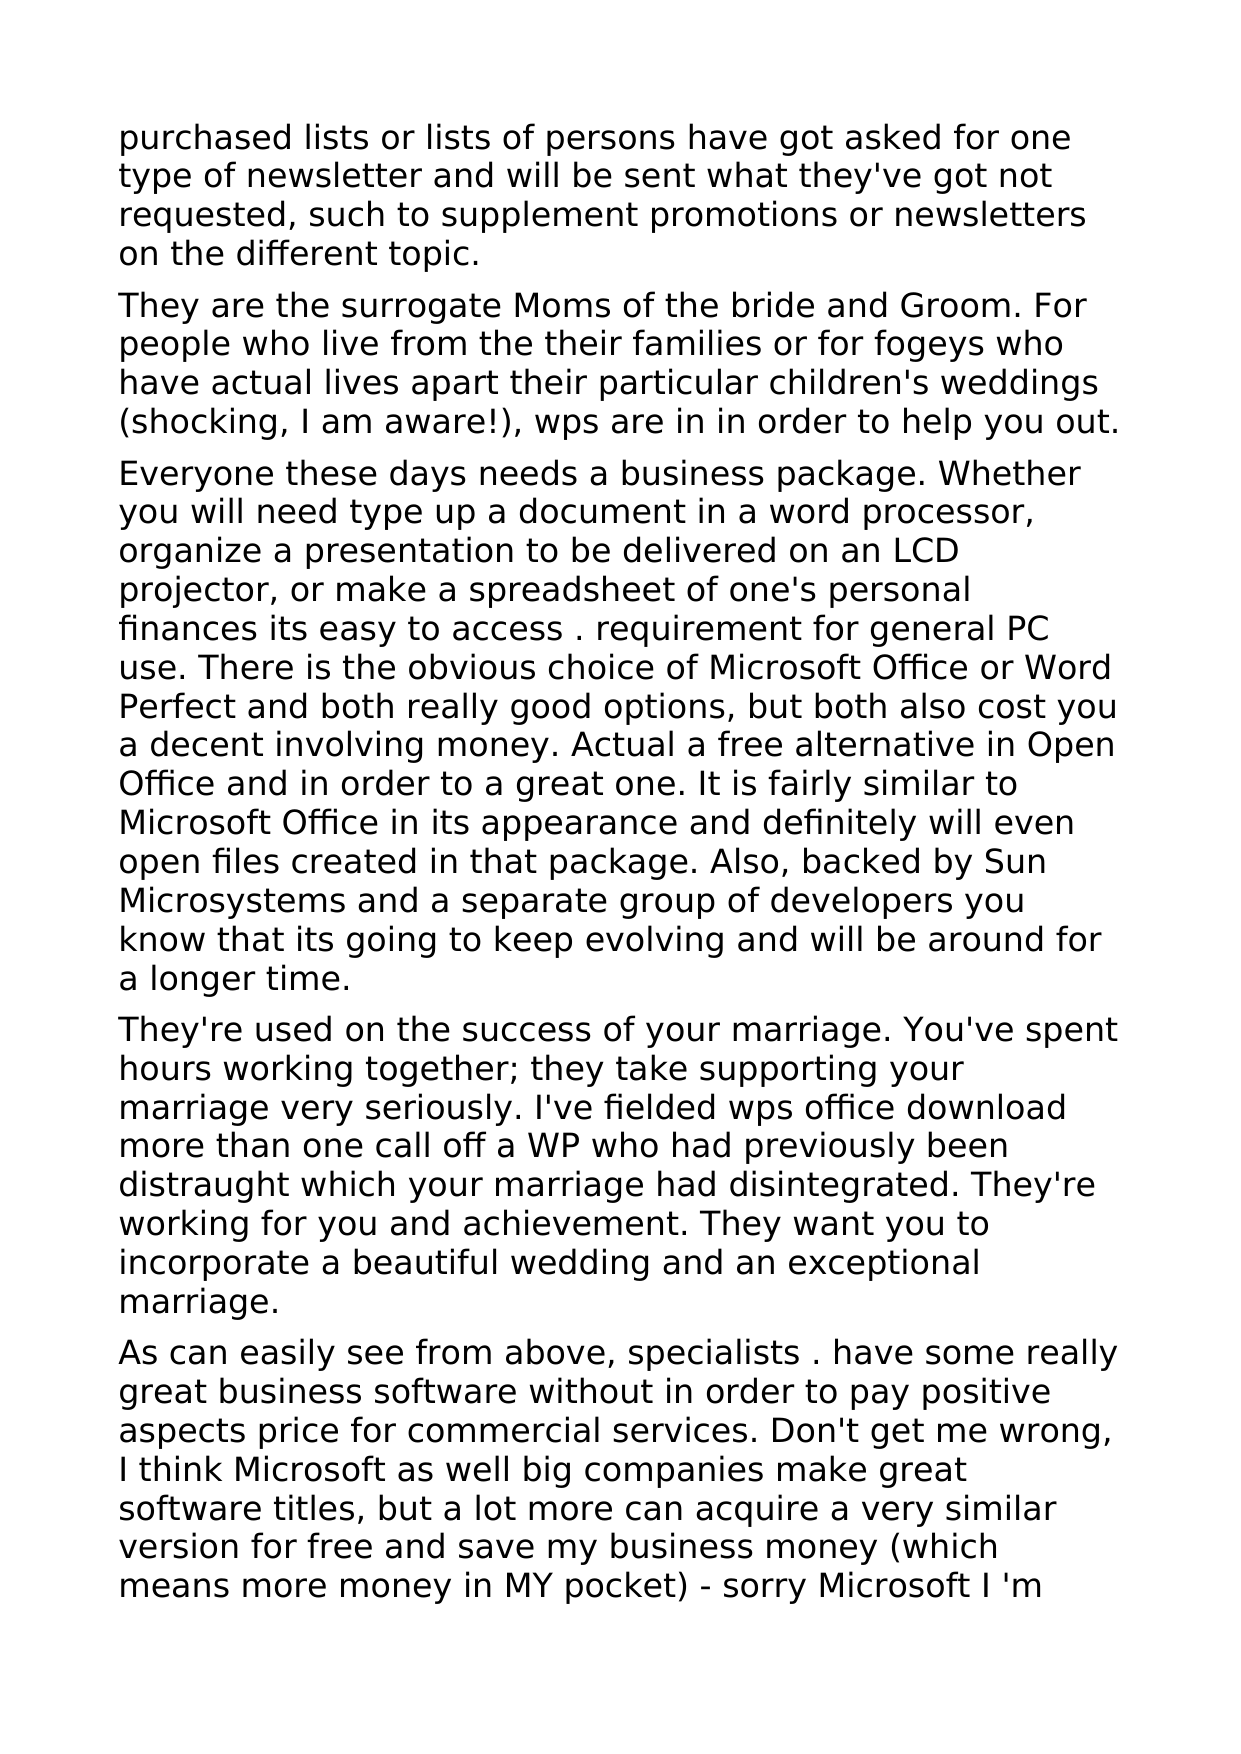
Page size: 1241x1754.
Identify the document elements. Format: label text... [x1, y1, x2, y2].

text As can easily see from above, specialists . have some really great business software without in order to pay positive aspects price for commercial services. Don't get me wrong, I think Microsoft as well big companies make great software titles, but a lot more can acquire a very similar version for free and save my business money (which means more money in MY pocket) - sorry Microsoft I 'm [118, 1334, 1122, 1606]
text purchased lists or lists of persons have got asked for one type of newsletter and will be sent what they've got not requested, such to supplement promotions or newsletters on the different topic. [118, 118, 1122, 273]
text They're used on the success of your marriage. You've spent hours working together; they take supporting your marriage very seriously. I've fielded wps office download more than one call off a WP who had previously been distraught which your marriage had disintegrated. They're working for you and achievement. They want you to incorporate a beautiful wedding and an exceptional marriage. [118, 1010, 1122, 1321]
text Everyone these days needs a business package. Whether you will need type up a document in a word processor, organize a presentation to be delivered on an LCD projector, or make a spreadsheet of one's personal finances its easy to access . requirement for general PC use. There is the obvious choice of Microsoft Office or Word Perfect and both really good options, but both also cost you a decent involving money. Actual a free alternative in Open Office and in order to a great one. It is fairly similar to Microsoft Office in its appearance and definitely will even open files created in that package. Also, backed by Sun Microsystems and a separate group of developers you know that its going to keep evolving and will be around for a longer time. [118, 454, 1122, 998]
text They are the surrogate Moms of the bride and Groom. For people who live from the their families or for fogeys who have actual lives apart their particular children's weddings (shocking, I am aware!), wps are in in order to help you out. [118, 286, 1122, 441]
